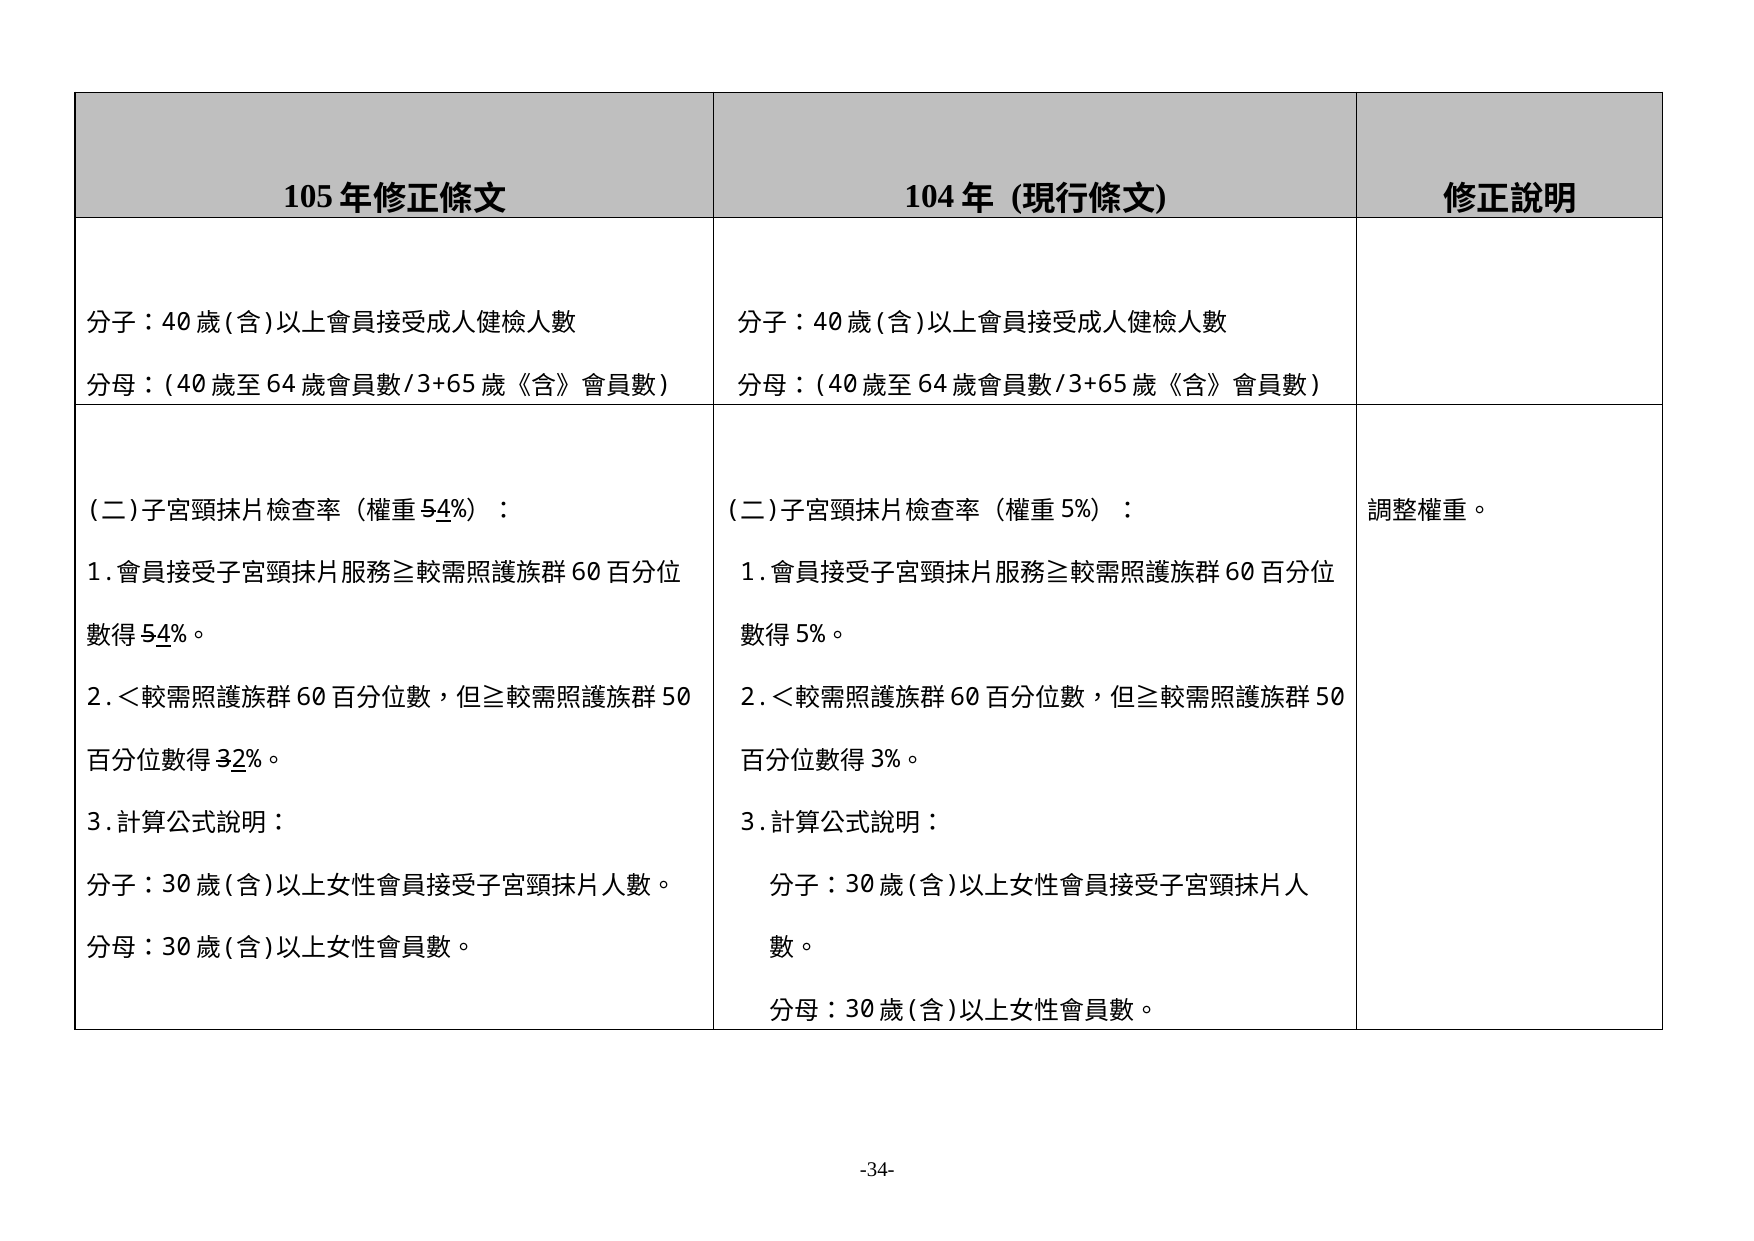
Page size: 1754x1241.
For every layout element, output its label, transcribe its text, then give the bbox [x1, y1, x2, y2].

table_header 104年 (現行條文) [714, 93, 1356, 217]
table_cell [1357, 218, 1662, 404]
table_cell 分子：40歲(含)以上會員接受成人健檢人數 分母：(40歲至64歲會員數/3+65歲《含》會員數) [76, 218, 713, 404]
table_cell 調整權重。 [1357, 405, 1662, 1029]
table_cell (二)子宮頸抹片檢查率（權重54%）： 1.會員接受子宮頸抹片服務≧較需照護族群60百分位數得54%。 2.＜較需照護族群60百分位數，但≧較需照護族群50百分位數得32%。 3.計算公式說明： 分子：30歲(含)以上女性會員接受子宮頸抹片人數。 分母：30歲(含)以上女性會員數。 [76, 405, 713, 1029]
table_header 105年修正條文 [76, 93, 713, 217]
table_header 修正說明 [1357, 93, 1662, 217]
table_cell 分子：40歲(含)以上會員接受成人健檢人數 分母：(40歲至64歲會員數/3+65歲《含》會員數) [714, 218, 1356, 404]
table_cell (二)子宮頸抹片檢查率（權重5%）： 1.會員接受子宮頸抹片服務≧較需照護族群60百分位數得5%。 2.＜較需照護族群60百分位數，但≧較需照護族群50百分位數得3%。 3.計算公式說明： 分子：30歲(含)以上女性會員接受子宮頸抹片人數。 分母：30歲(含)以上女性會員數。 [714, 405, 1356, 1029]
